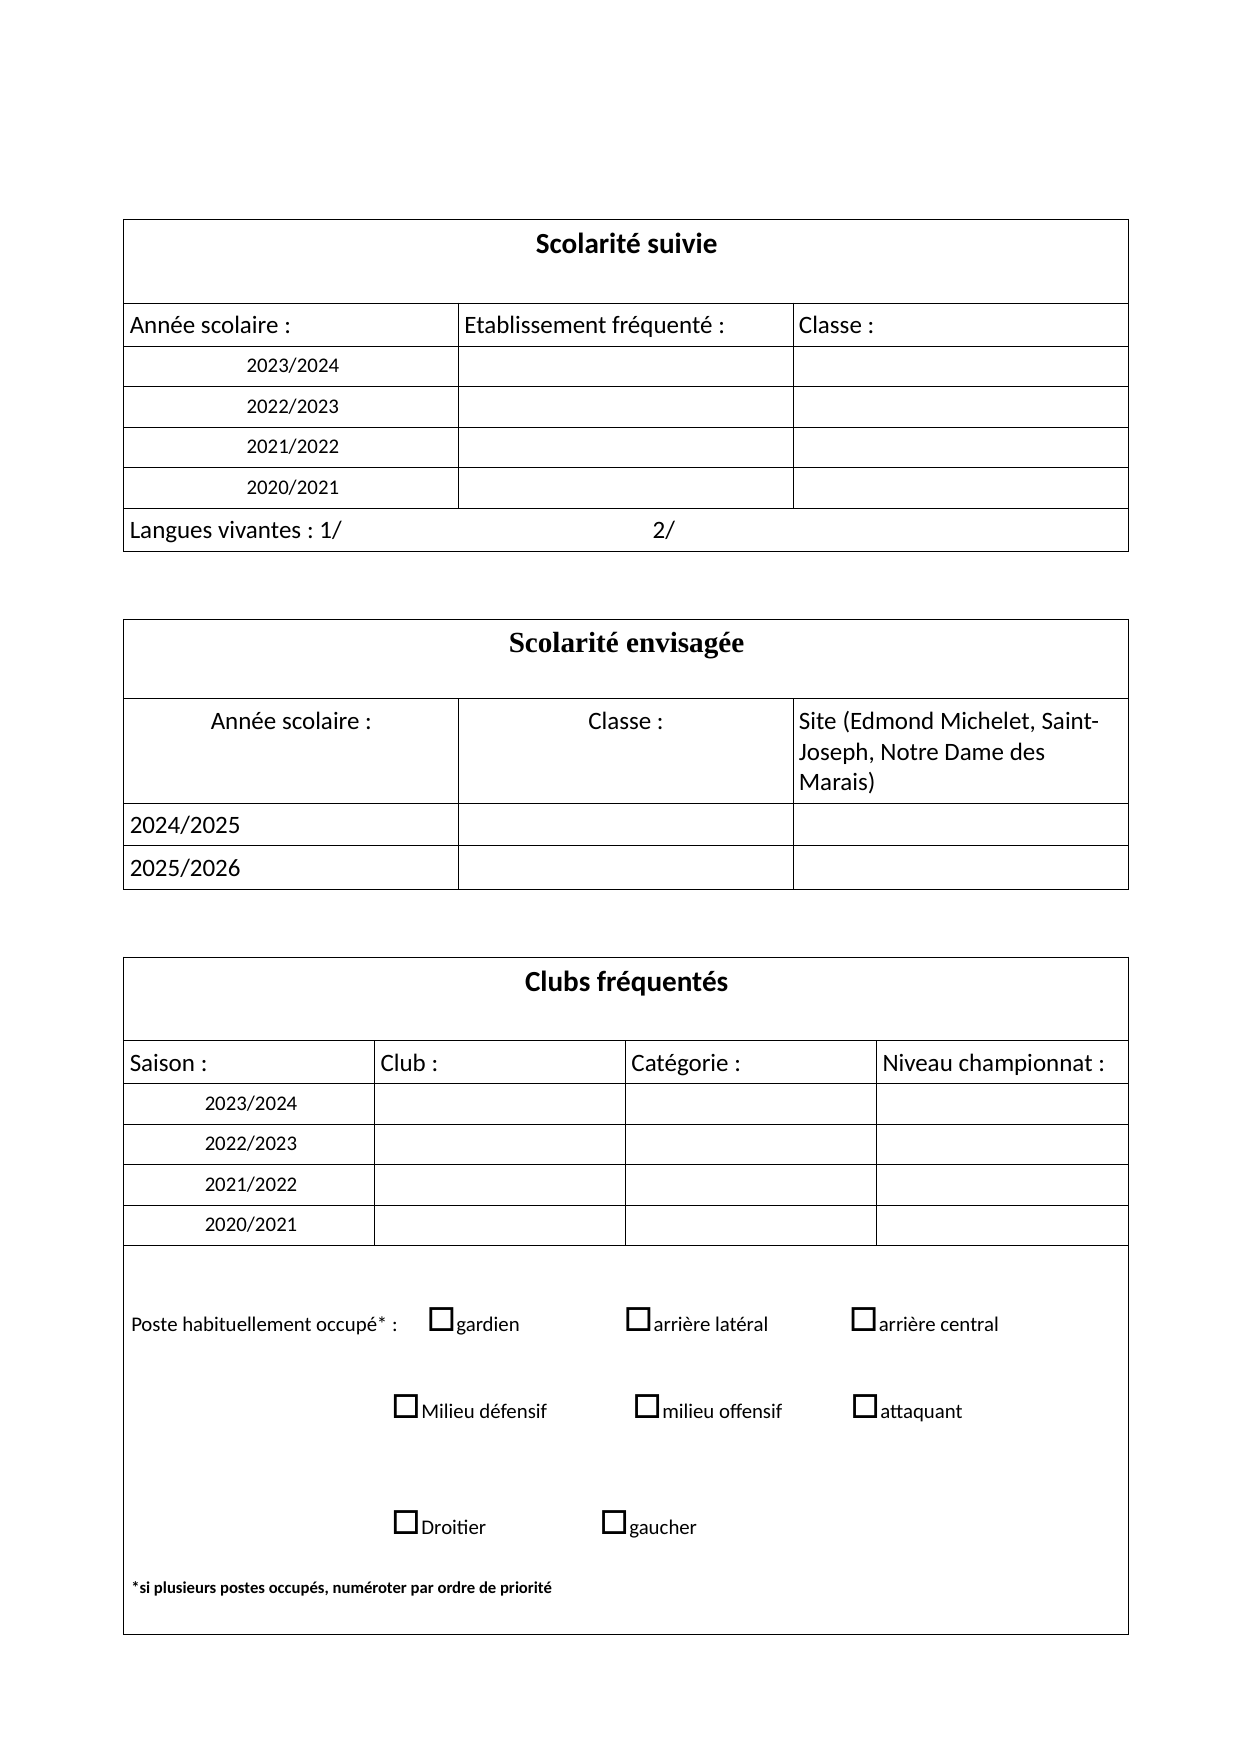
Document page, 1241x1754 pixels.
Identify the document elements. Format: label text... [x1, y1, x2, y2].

table_cell Saison : [124, 1041, 374, 1083]
table_cell [459, 387, 793, 427]
table_cell [794, 468, 1128, 508]
table_cell [794, 846, 1128, 888]
table_cell 2022/2023 [124, 1125, 374, 1164]
table_cell [459, 846, 793, 888]
table_header Scolarité suivie [124, 220, 1128, 302]
table_cell [794, 347, 1128, 386]
table_header Clubs fréquentés [124, 958, 1128, 1040]
table_cell 2023/2024 [124, 1084, 374, 1124]
table_cell 2024/2025 [124, 804, 458, 845]
table_cell [375, 1206, 625, 1245]
table_cell 2021/2022 [124, 1165, 374, 1205]
table_cell Etablissement fréquenté : [459, 304, 793, 346]
table_cell Année scolaire : [124, 304, 458, 346]
table_cell [375, 1165, 625, 1205]
table_cell 2022/2023 [124, 387, 458, 427]
table_cell [877, 1206, 1128, 1245]
table_cell [877, 1125, 1128, 1164]
table_cell Niveau championnat : [877, 1041, 1128, 1083]
table_cell [794, 387, 1128, 427]
table_cell Poste habituellement occupé* : □gardien □arrière latéral □arrière central □Milieu défensif □milieu offensif □attaquant □Droitier □gaucher *si plusieurs postes occupés, numéroter par ordre de priorité [124, 1246, 1128, 1634]
table_cell 2020/2021 [124, 468, 458, 508]
table_cell Catégorie : [626, 1041, 876, 1083]
table_cell 2021/2022 [124, 428, 458, 467]
table_cell Classe : [794, 304, 1128, 346]
table_cell [877, 1084, 1128, 1124]
table_cell Langues vivantes : 1/ 2/ [124, 509, 1128, 551]
table_cell [626, 1084, 876, 1124]
table_cell Classe : [459, 699, 793, 802]
table_cell Année scolaire : [124, 699, 458, 802]
table_cell [794, 804, 1128, 845]
table_cell [375, 1125, 625, 1164]
table_cell Site (Edmond Michelet, Saint-Joseph, Notre Dame des Marais) [794, 699, 1128, 802]
table_cell [459, 347, 793, 386]
table_cell 2023/2024 [124, 347, 458, 386]
table_cell [459, 468, 793, 508]
table_cell [626, 1125, 876, 1164]
table_cell [877, 1165, 1128, 1205]
table_cell 2020/2021 [124, 1206, 374, 1245]
table_cell [626, 1206, 876, 1245]
table_header Scolarité envisagée [124, 620, 1128, 698]
table_cell 2025/2026 [124, 846, 458, 888]
table_cell [794, 428, 1128, 467]
table_cell [459, 804, 793, 845]
table_cell [459, 428, 793, 467]
table_cell Club : [375, 1041, 625, 1083]
table_cell [626, 1165, 876, 1205]
table_cell [375, 1084, 625, 1124]
